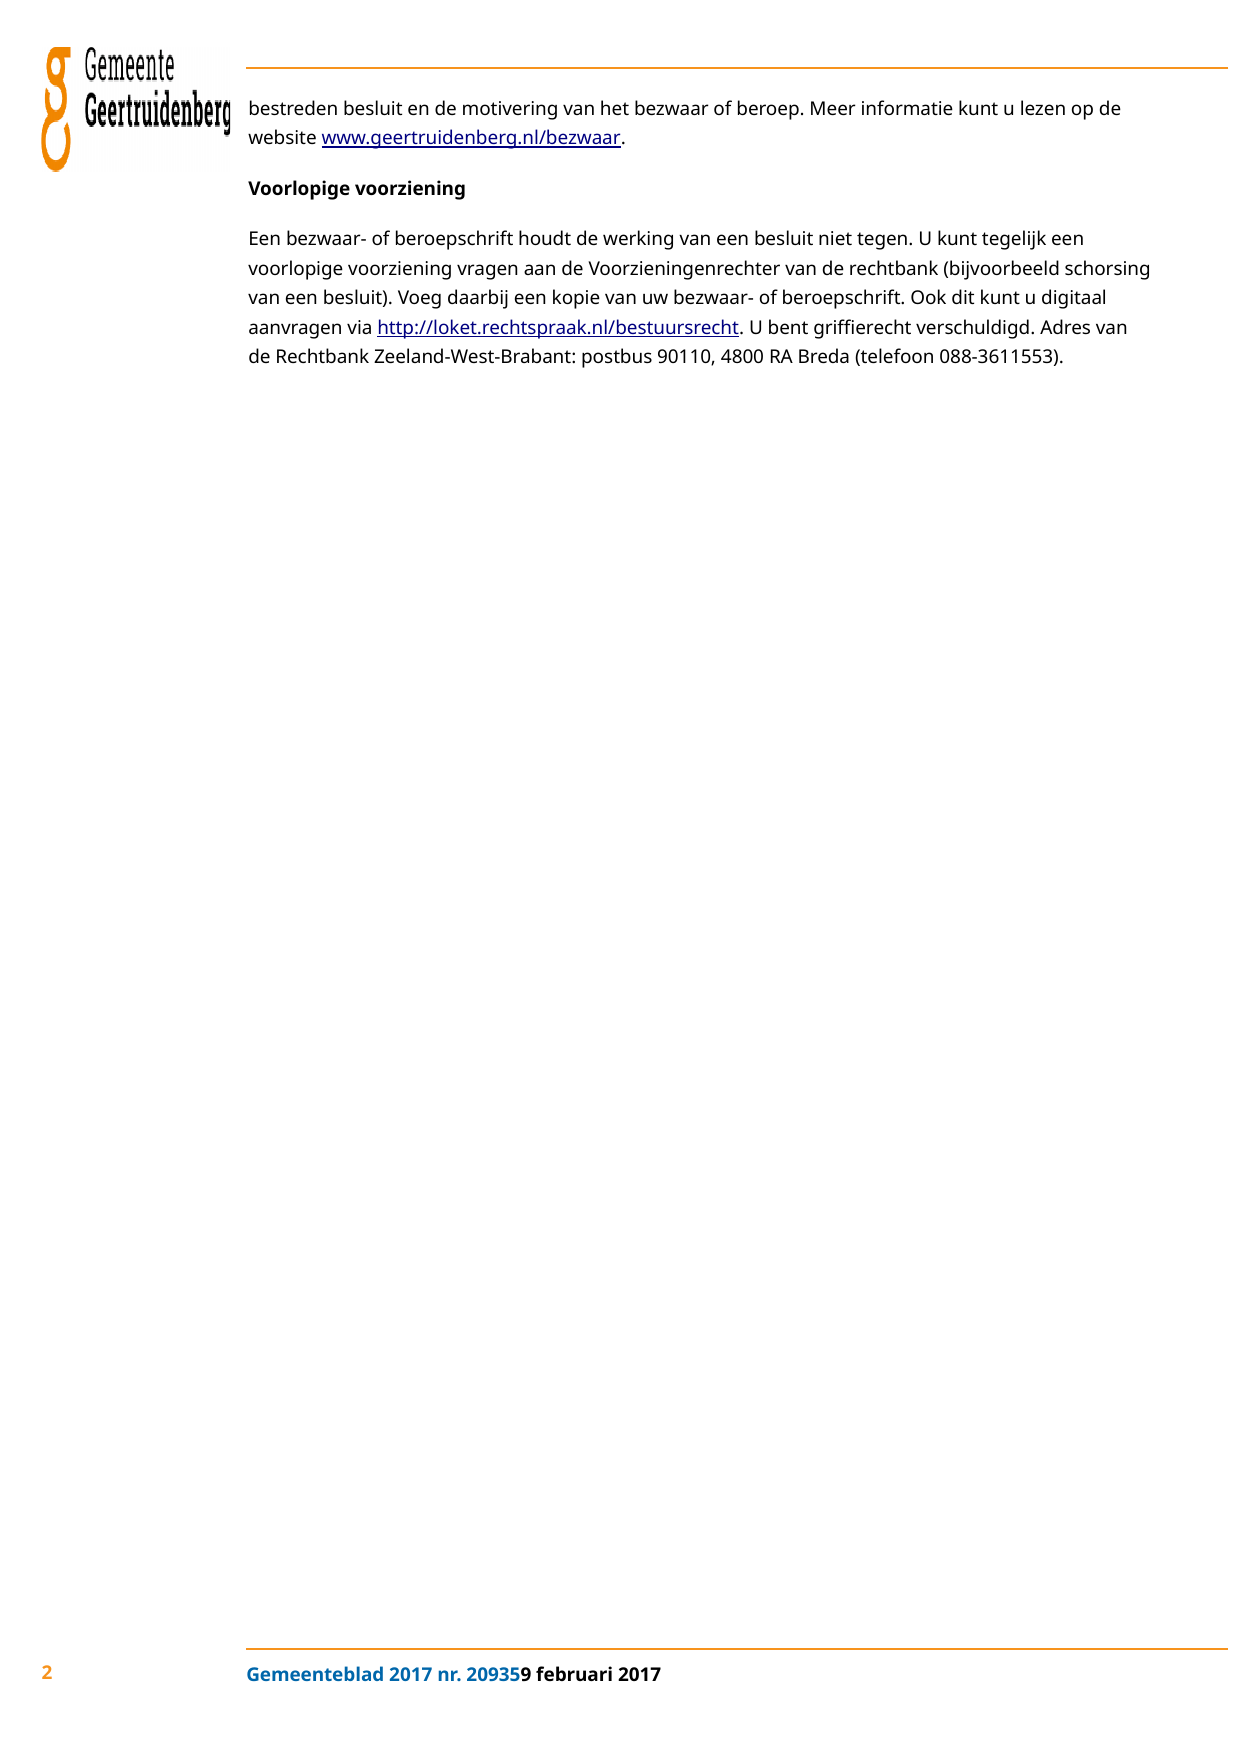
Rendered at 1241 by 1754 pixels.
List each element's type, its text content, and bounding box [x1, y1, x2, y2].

text bestreden besluit en de motivering van het bezwaar of beroep. Meer informatie kunt u lezen op de website www.geertruidenberg.nl/bezwaar. [248, 95, 1152, 150]
picture [41, 47, 231, 172]
text Een bezwaar- of beroepschrift houdt de werking van een besluit niet tegen. U kunt tegelijk een voorlopige voorziening vragen aan de Voorzieningenrechter van de rechtbank (bijvoorbeeld schorsing van een besluit). Voeg daarbij een kopie van uw bezwaar- of beroepschrift. Ook dit kunt u digitaal aanvragen via http://loket.rechtspraak.nl/bestuursrecht. U bent griffierecht verschuldigd. Adres van de Rechtbank Zeeland-West-Brabant: postbus 90110, 4800 RA Breda (telefoon 088-3611553). [248, 225, 1152, 369]
text Voorlopige voorziening [248, 175, 1152, 201]
